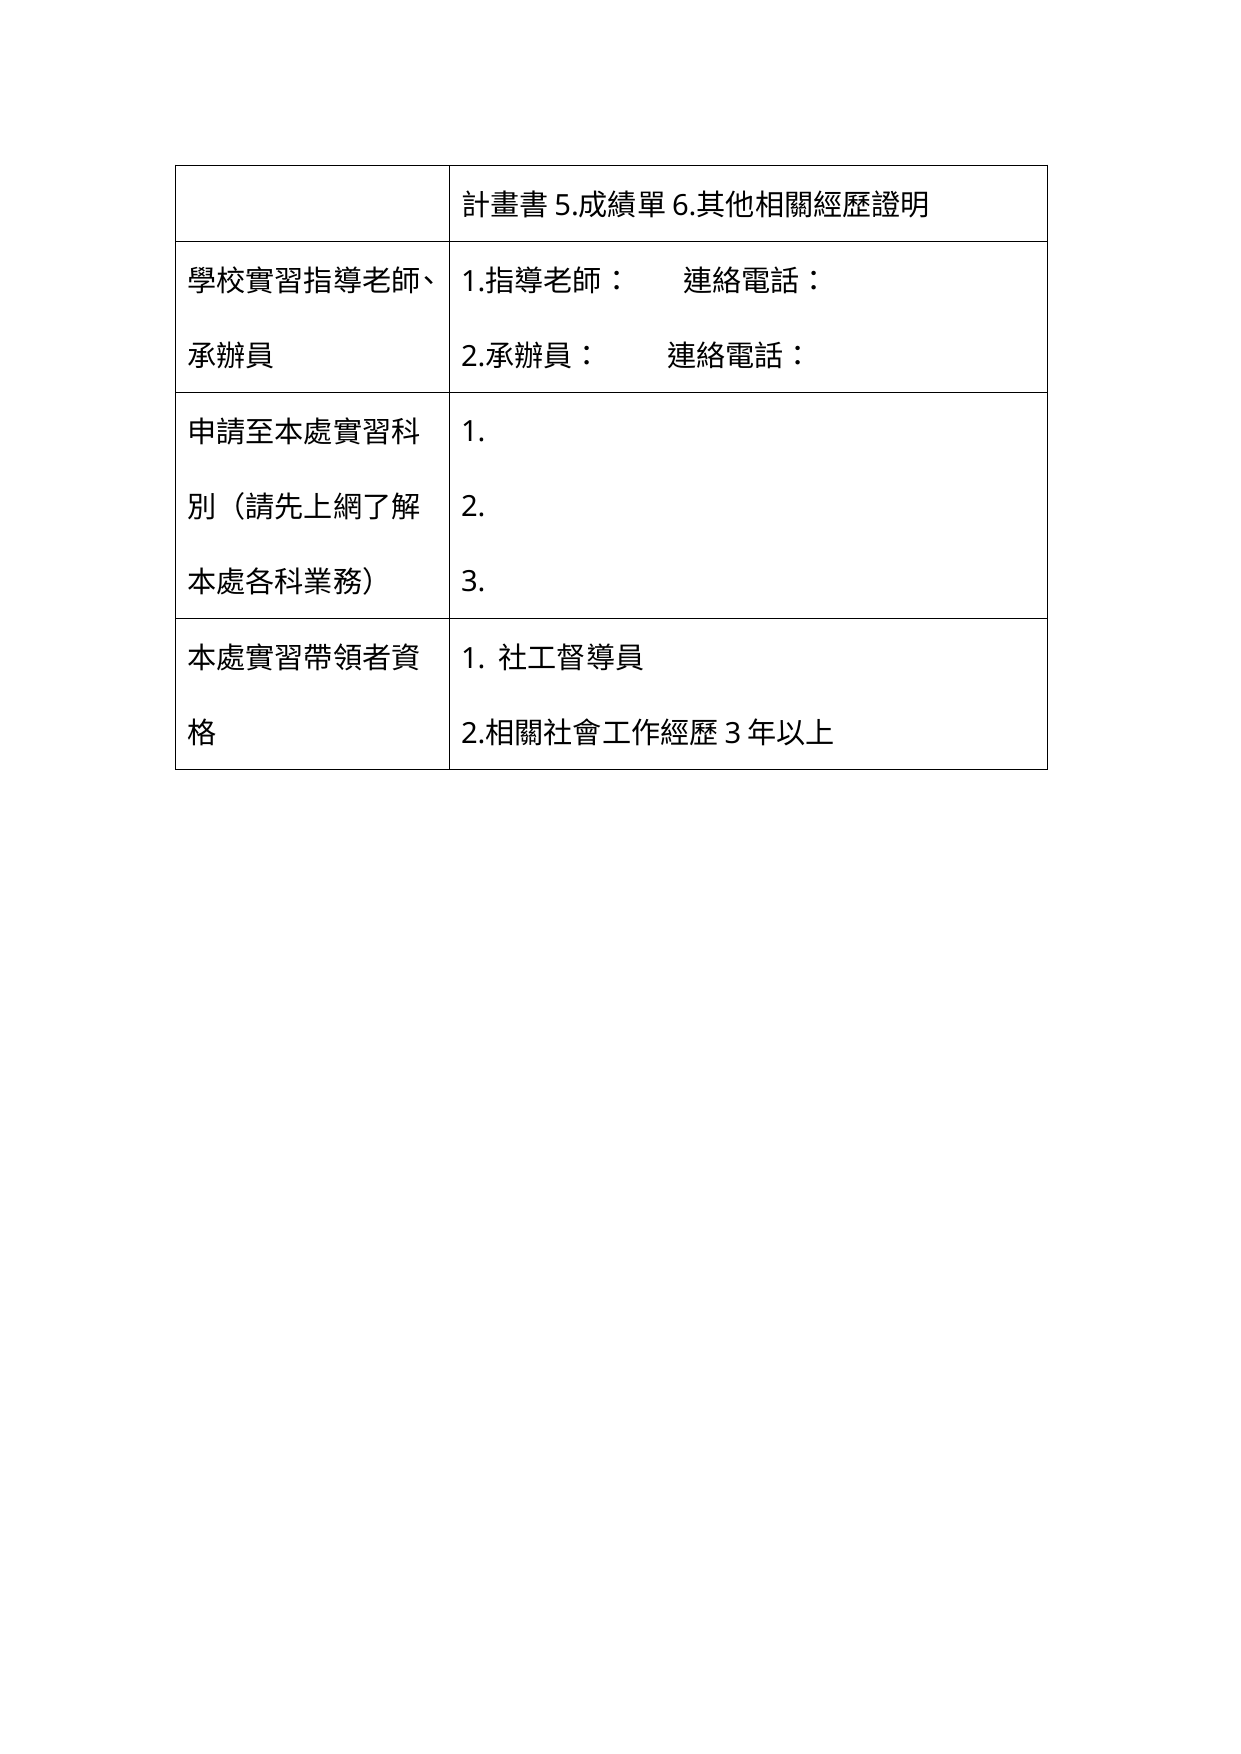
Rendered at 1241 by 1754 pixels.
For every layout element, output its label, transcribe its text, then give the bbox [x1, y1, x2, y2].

table_cell 1. 2. 3. [450, 393, 1047, 618]
table_cell 申請至本處實習科別（請先上網了解本處各科業務） [176, 393, 449, 618]
table_cell 計畫書5.成績單6.其他相關經歷證明 [450, 166, 1047, 241]
table_cell [176, 166, 449, 241]
table_cell 1.指導老師： 連絡電話： 2.承辦員： 連絡電話： [450, 242, 1047, 392]
table_cell 學校實習指導老師、承辦員 [176, 242, 449, 392]
table_cell 本處實習帶領者資格 [176, 619, 449, 769]
table_cell 社工督導員 2.相關社會工作經歷3年以上 [450, 619, 1047, 769]
